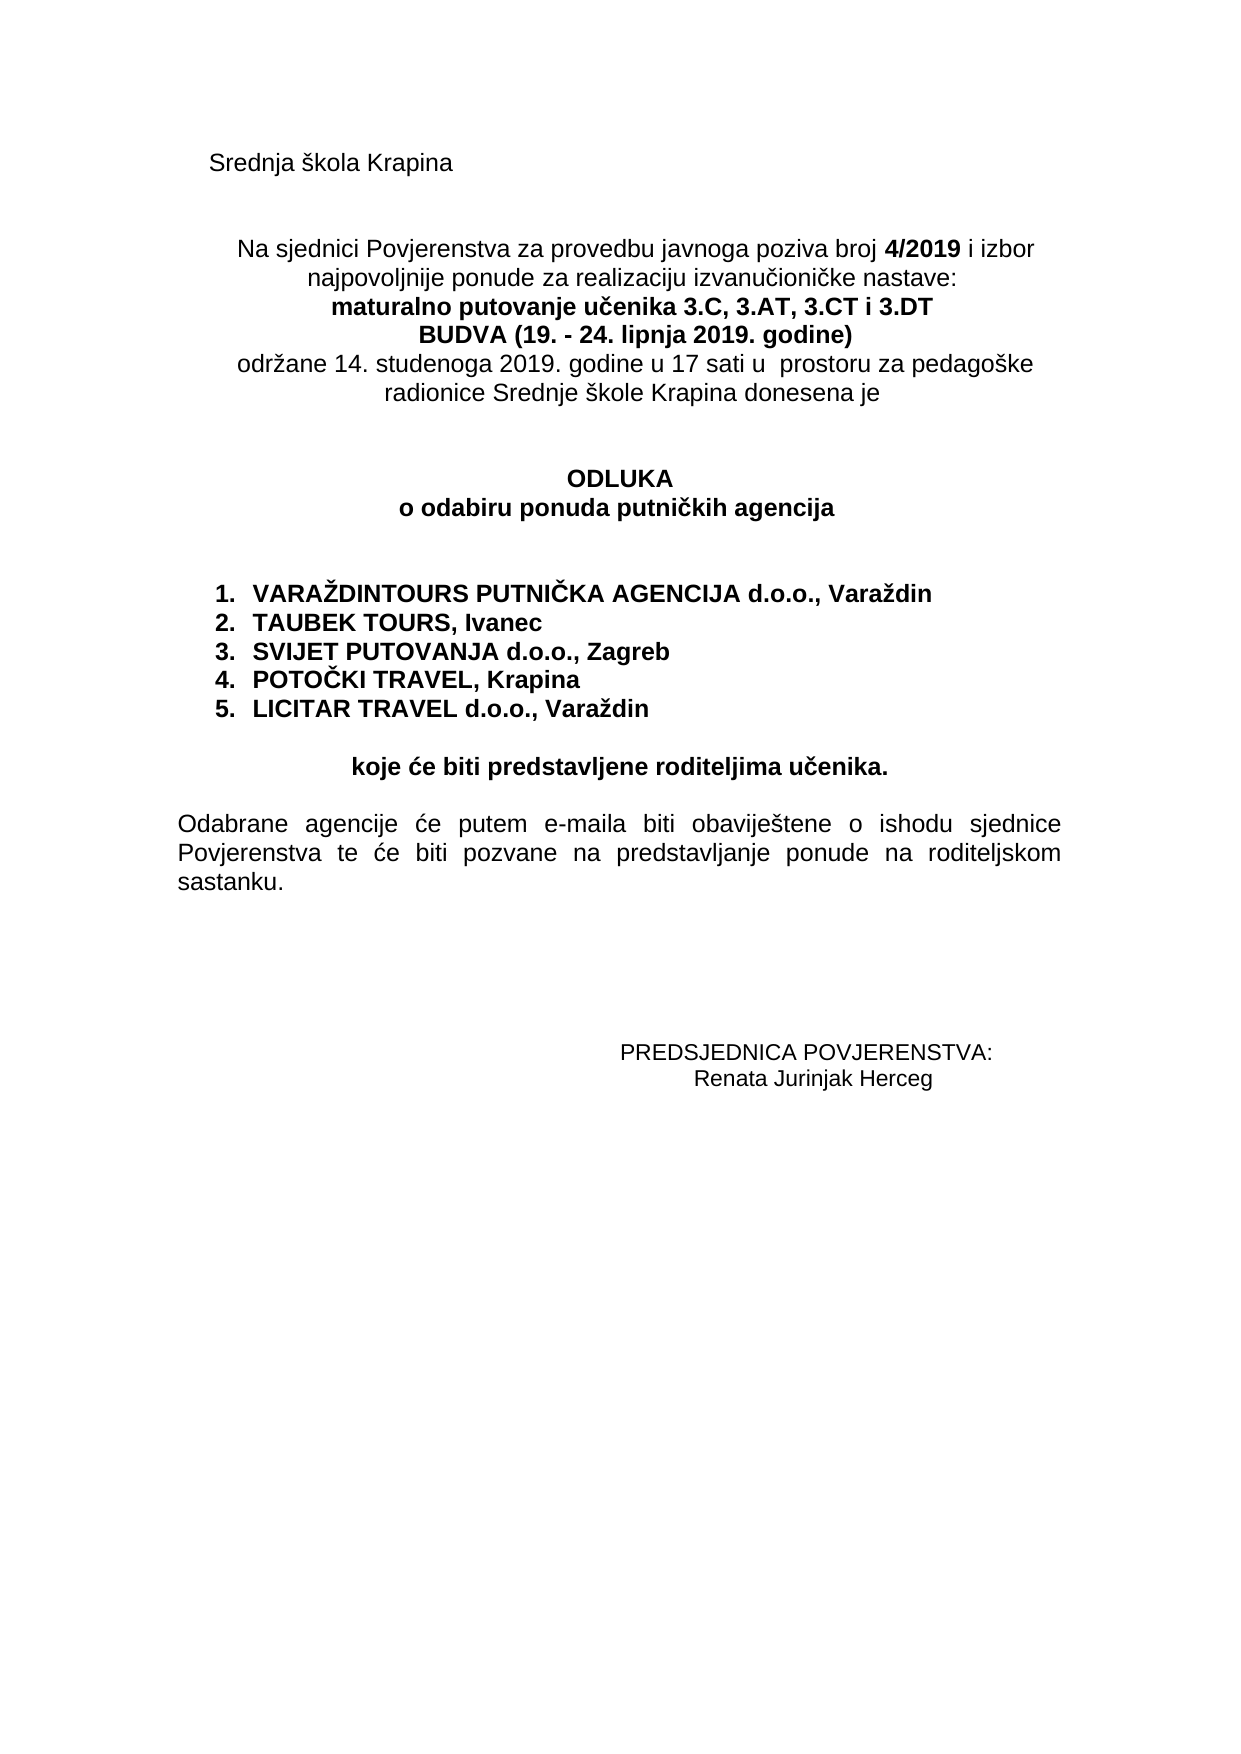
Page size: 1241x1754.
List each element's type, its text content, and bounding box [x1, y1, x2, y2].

list POTOČKI TRAVEL, Krapina [215, 665, 1063, 694]
text koje će biti predstavljene roditeljima učenika. [177, 751, 1063, 780]
text BUDVA (19. - 24. lipnja 2019. godine) [208, 320, 1063, 349]
text ODLUKA [177, 464, 1063, 493]
text Renata Jurinjak Herceg [620, 1065, 1063, 1092]
list LICITAR TRAVEL d.o.o., Varaždin [215, 694, 1063, 723]
list SVIJET PUTOVANJA d.o.o., Zagreb [215, 636, 1063, 665]
text održane 14. studenoga 2019. godine u 17 sati u prostoru za pedagoške radionice Srednje škole Krapina donesena je [208, 349, 1063, 406]
text Srednja škola Krapina [208, 148, 1063, 176]
text maturalno putovanje učenika 3.C, 3.AT, 3.CT i 3.DT [208, 291, 1063, 320]
text Odabrane agencije će putem e-maila biti obaviještene o ishodu sjednice Povjerenstva te će biti pozvane na predstavljanje ponude na roditeljskom sastanku. [177, 809, 1063, 895]
list VARAŽDINTOURS PUTNIČKA AGENCIJA d.o.o., Varaždin [215, 579, 1063, 608]
text PREDSJEDNICA POVJERENSTVA: [177, 1039, 1063, 1065]
text o odabiru ponuda putničkih agencija [177, 493, 1063, 521]
list TAUBEK TOURS, Ivanec [215, 608, 1063, 636]
text Na sjednici Povjerenstva za provedbu javnoga poziva broj 4/2019 i izbor najpovoljnije ponude za realizaciju izvanučioničke nastave: [208, 234, 1063, 291]
